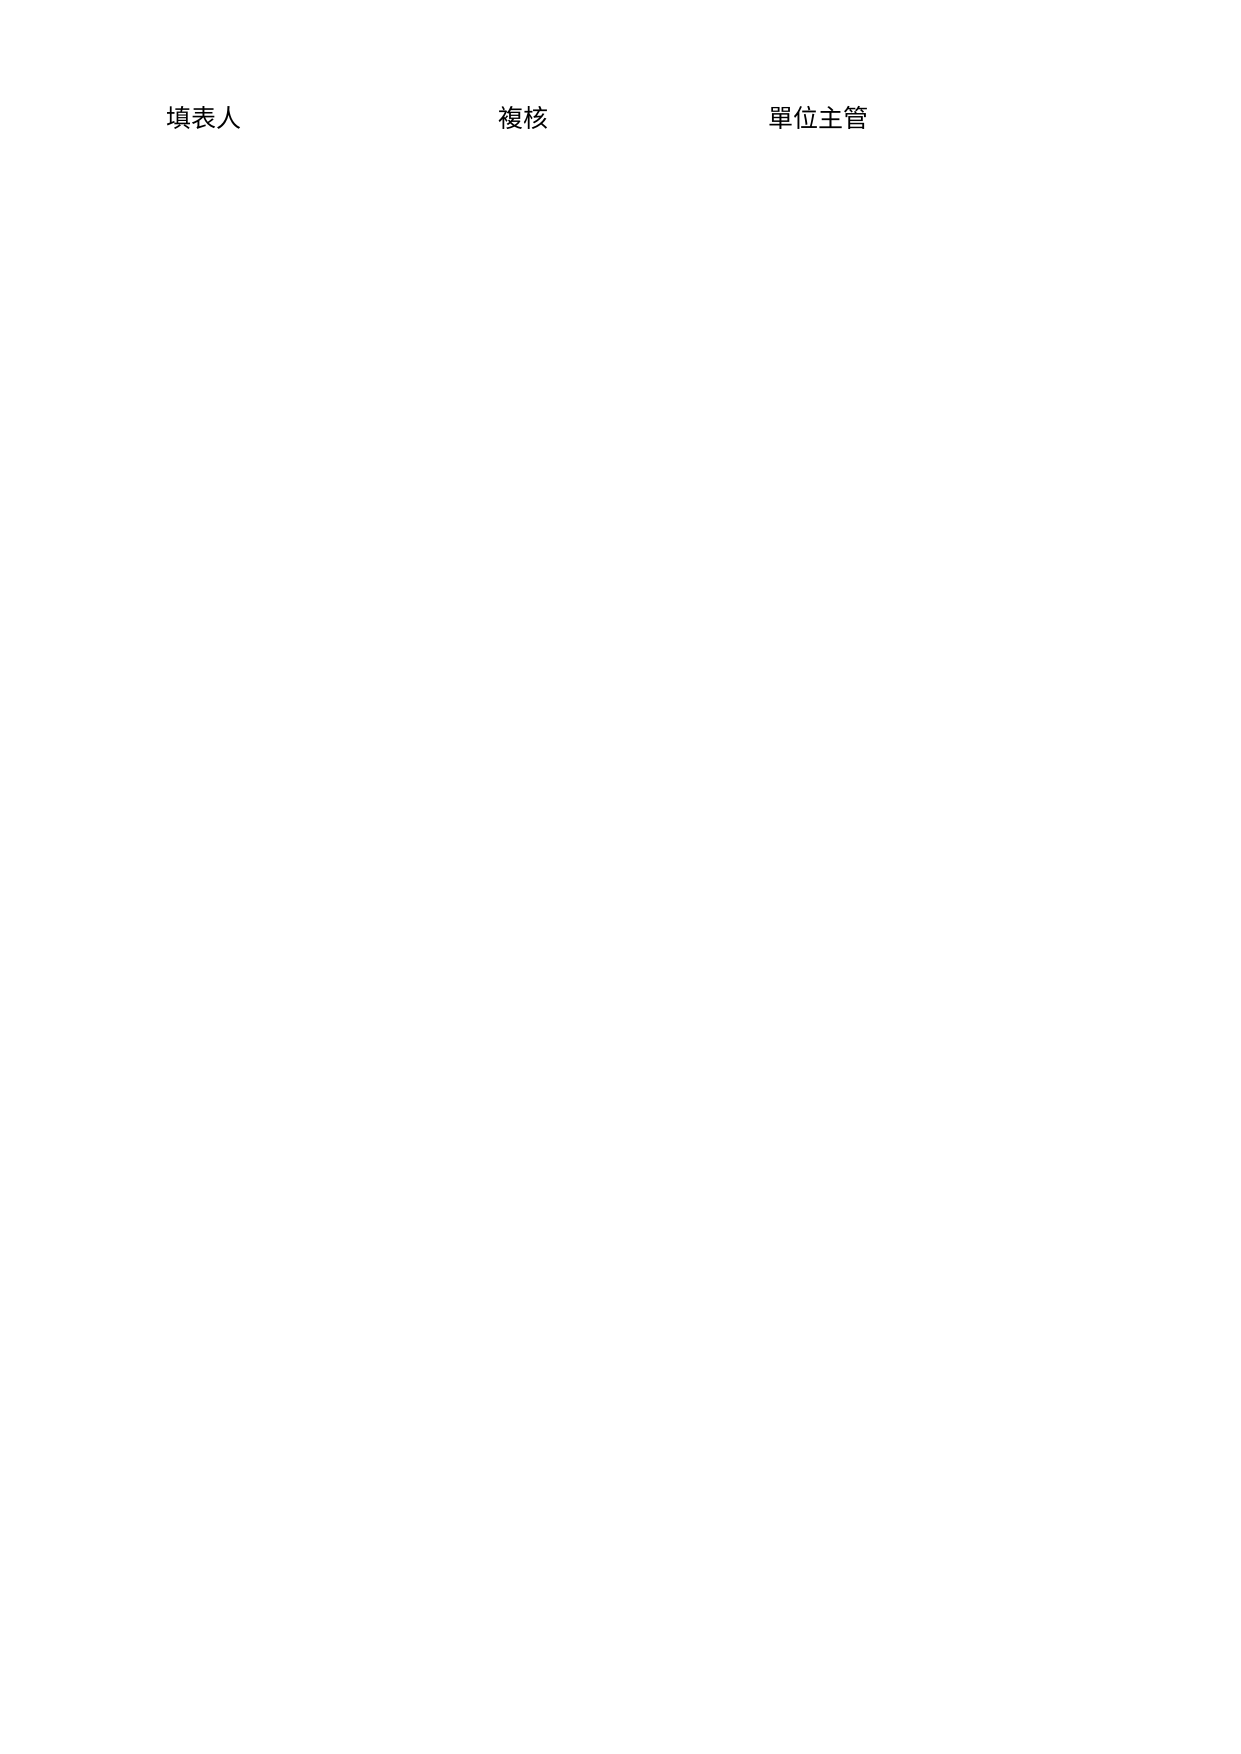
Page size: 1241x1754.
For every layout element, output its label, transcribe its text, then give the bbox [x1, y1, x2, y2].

table_cell 複核 [420, 102, 691, 164]
table_cell 填表人 [89, 102, 420, 164]
table_cell 單位主管 [691, 102, 1177, 164]
